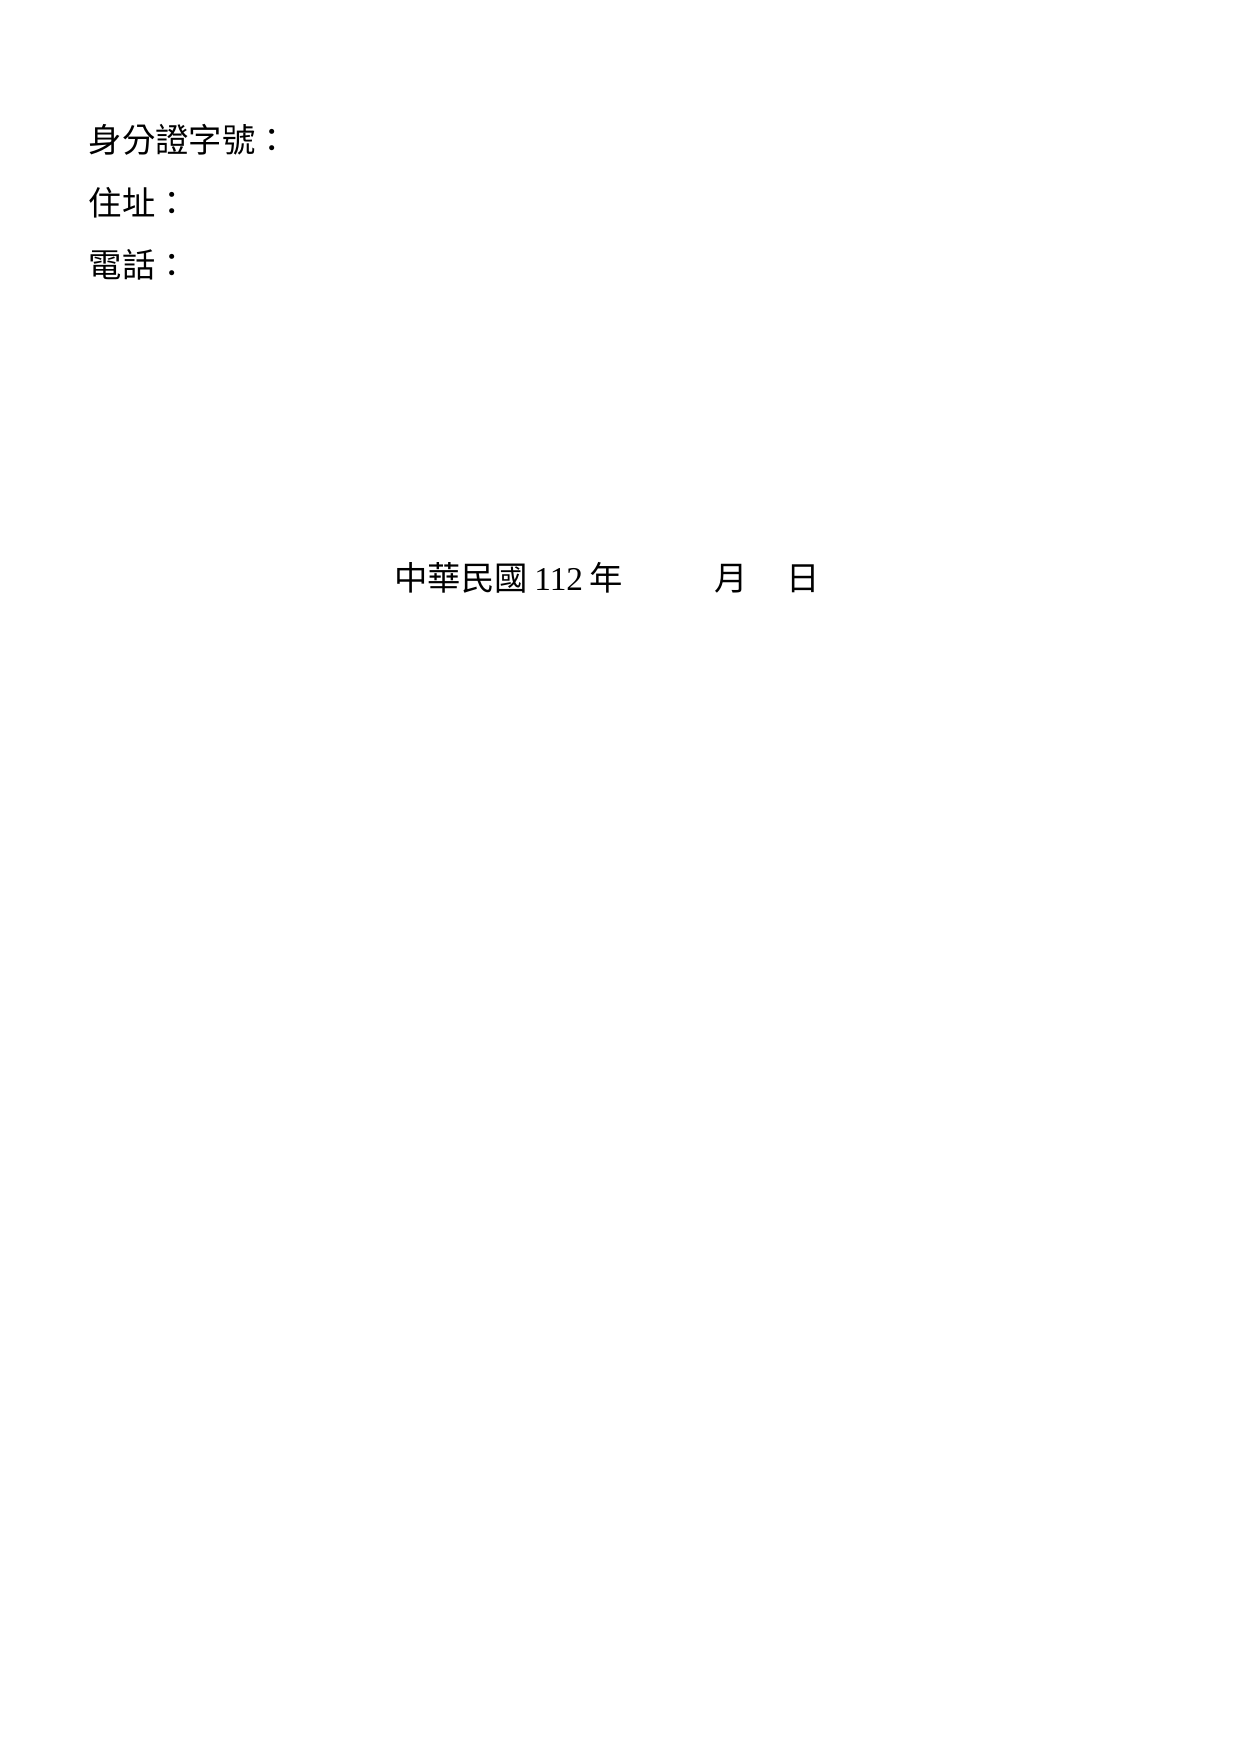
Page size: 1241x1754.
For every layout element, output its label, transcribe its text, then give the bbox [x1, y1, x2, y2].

text 電話： [89, 221, 1125, 284]
text 中華民國112年 月 日 [89, 534, 1125, 596]
text 身分證字號： [89, 96, 1125, 159]
text 住址： [89, 159, 1125, 221]
